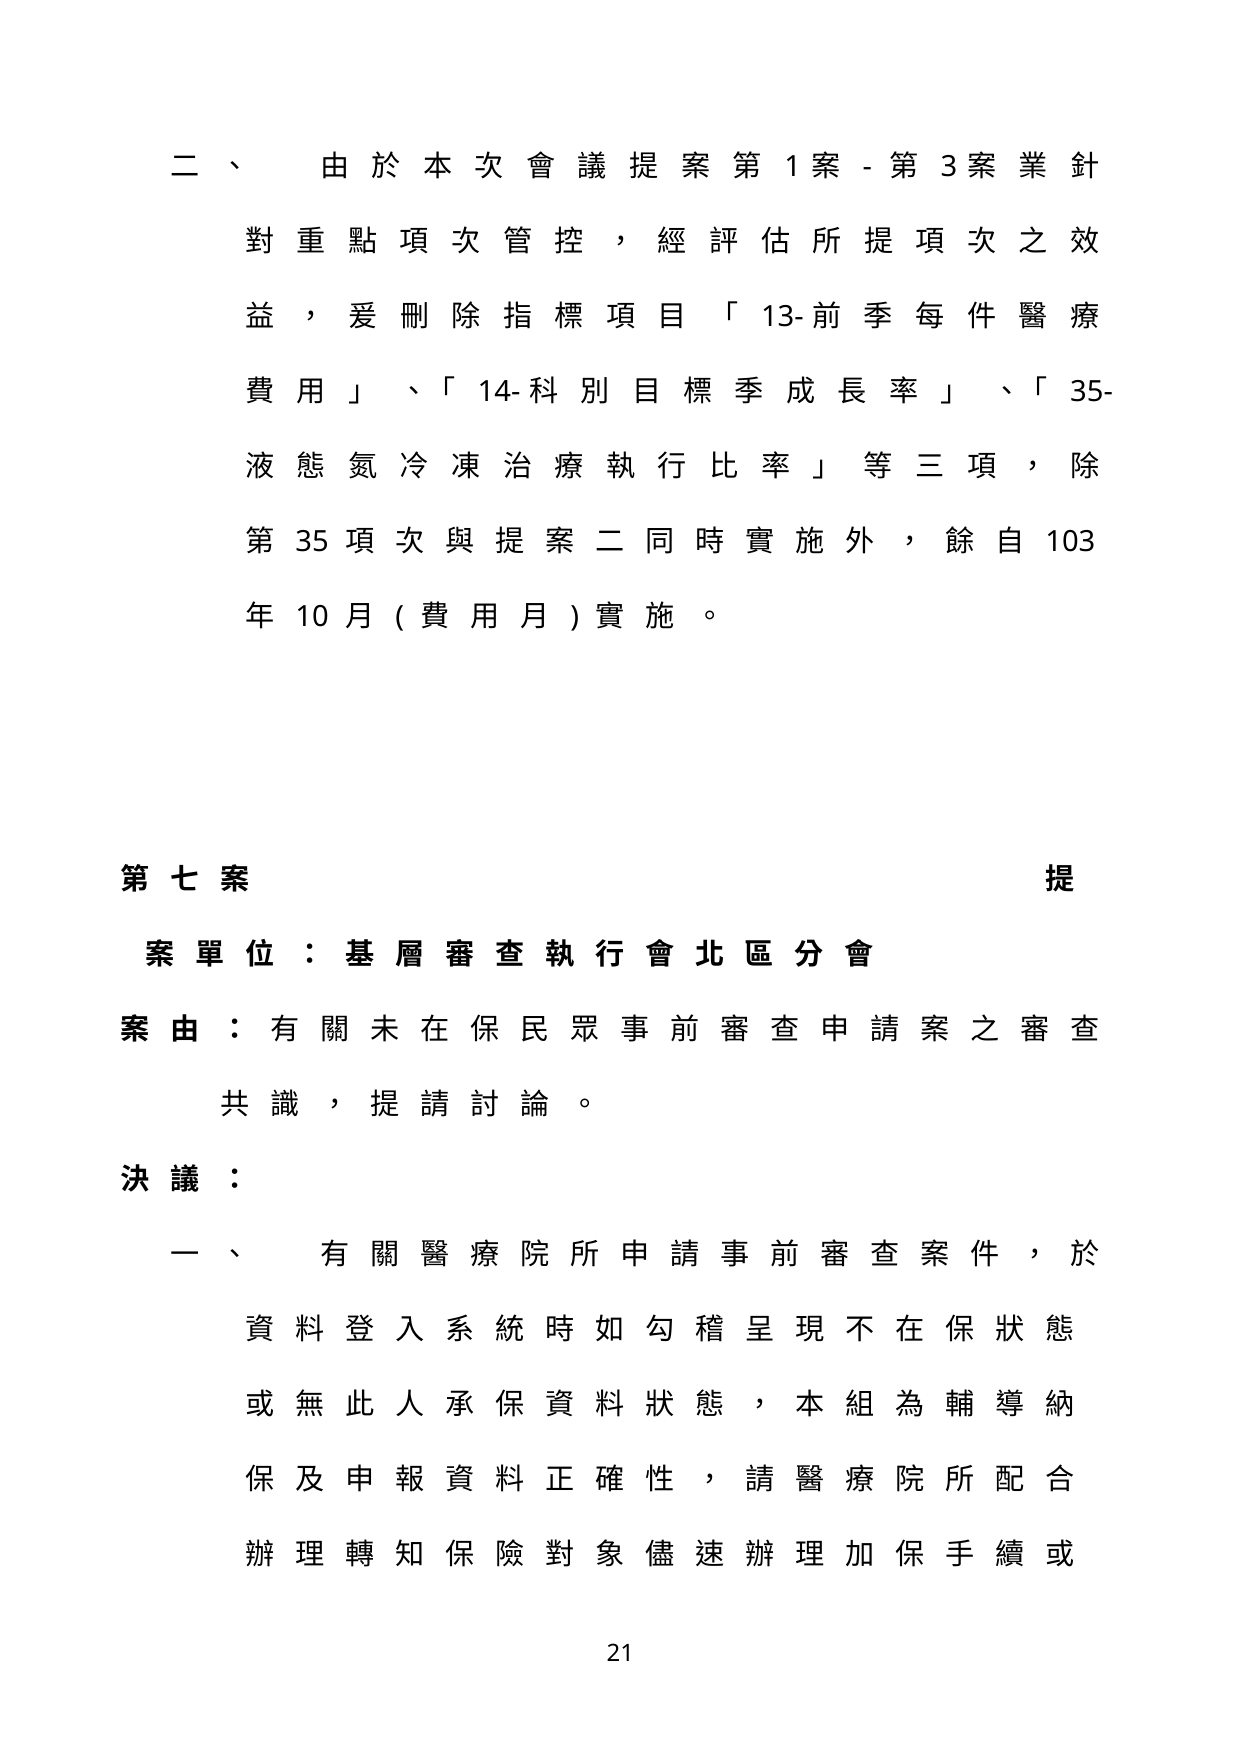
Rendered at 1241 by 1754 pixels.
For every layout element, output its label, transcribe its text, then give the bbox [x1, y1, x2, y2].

text 第七案 提案單位：基層審查執行會北區分會 [120, 839, 1120, 989]
list 由於本次會議提案第1案-第3案業針對重點項次管控，經評估所提項次之效益，爰刪除指標項目「13-前季每件醫療費用」、「14-科別目標季成長率」、「35-液態氮冷凍治療執行比率」等三項，除第35項次與提案二同時實施外，餘自103年10月(費用月)實施。 [150, 127, 1120, 652]
list 有關醫療院所申請事前審查案件，於資料登入系統時如勾稽呈現不在保狀態或無此人承保資料狀態，本組為輔導納保及申報資料正確性，請醫療院所配合辦理轉知保險對象儘速辦理加保手續或 [150, 1214, 1120, 1589]
text 決議： [120, 1139, 1120, 1214]
text 案由：有關未在保民眾事前審查申請案之審查共識，提請討論。 [120, 989, 1120, 1139]
